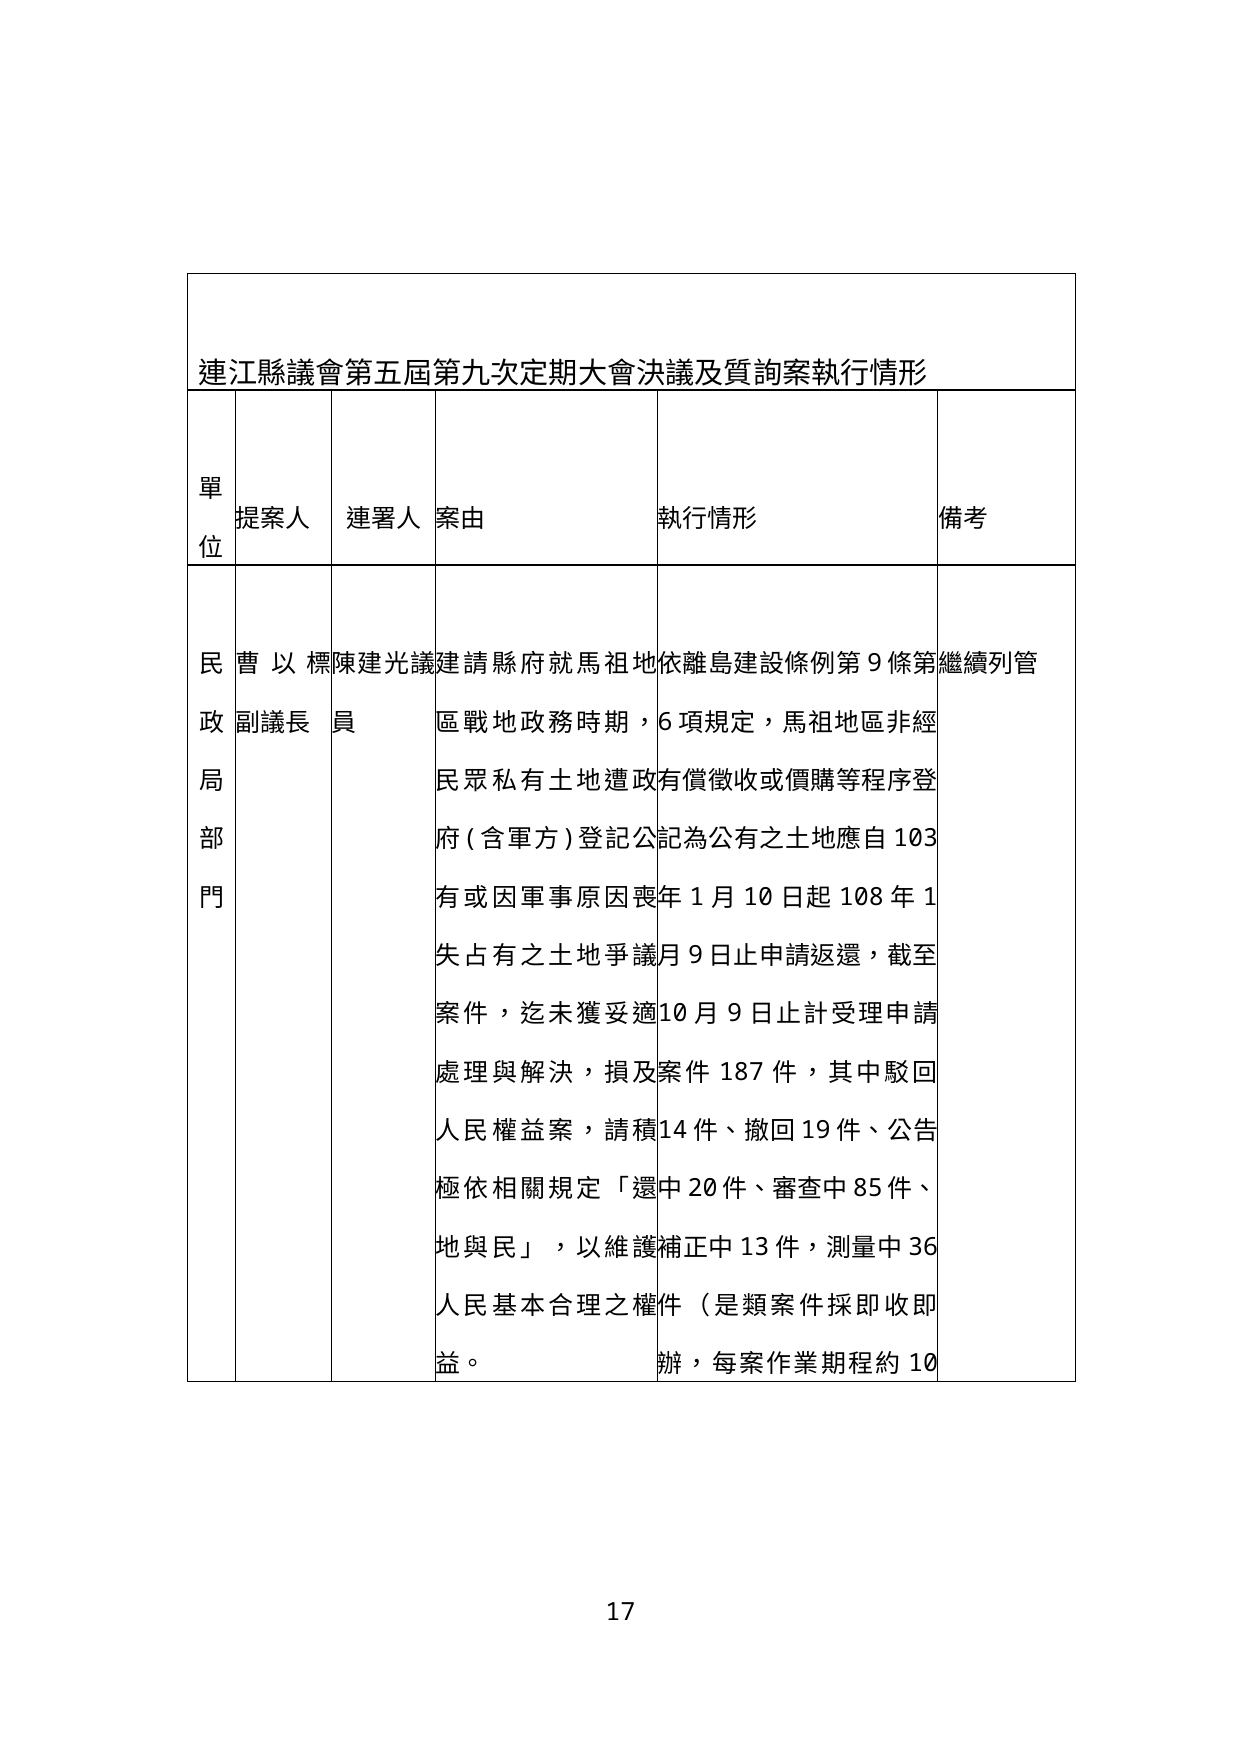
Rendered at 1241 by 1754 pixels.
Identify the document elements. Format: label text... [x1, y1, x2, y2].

table_cell 依離島建設條例第9條第6項規定，馬祖地區非經有償徵收或價購等程序登記為公有之土地應自103年1月10日起108年1月9日止申請返還，截至10月9日止計受理申請案件187件，其中駁回14件、撤回19件、公告中20件、審查中85件、補正中13件，測量中36件（是類案件採即收即辦，每案作業期程約10 [658, 566, 937, 1381]
table_cell 民政局 部門 [188, 566, 235, 1381]
table_cell 建請縣府就馬祖地區戰地政務時期，民眾私有土地遭政府(含軍方)登記公有或因軍事原因喪失占有之土地爭議案件，迄未獲妥適處理與解決，損及人民權益案，請積極依相關規定「還地與民」，以維護人民基本合理之權益。 [436, 566, 657, 1381]
table_cell 曹以標副議長 [236, 566, 331, 1381]
table_header 連江縣議會第五屆第九次定期大會決議及質詢案執行情形 [188, 274, 1075, 389]
table_cell 提案人 [236, 391, 331, 564]
table_cell 繼續列管 [938, 566, 1075, 1381]
table_cell 陳建光議員 [332, 566, 435, 1381]
table_cell 單位 [188, 391, 235, 564]
table_cell 案由 [436, 391, 657, 564]
table_cell 備考 [938, 391, 1075, 564]
table_cell 連署人 [332, 391, 435, 564]
table_cell 執行情形 [658, 391, 937, 564]
